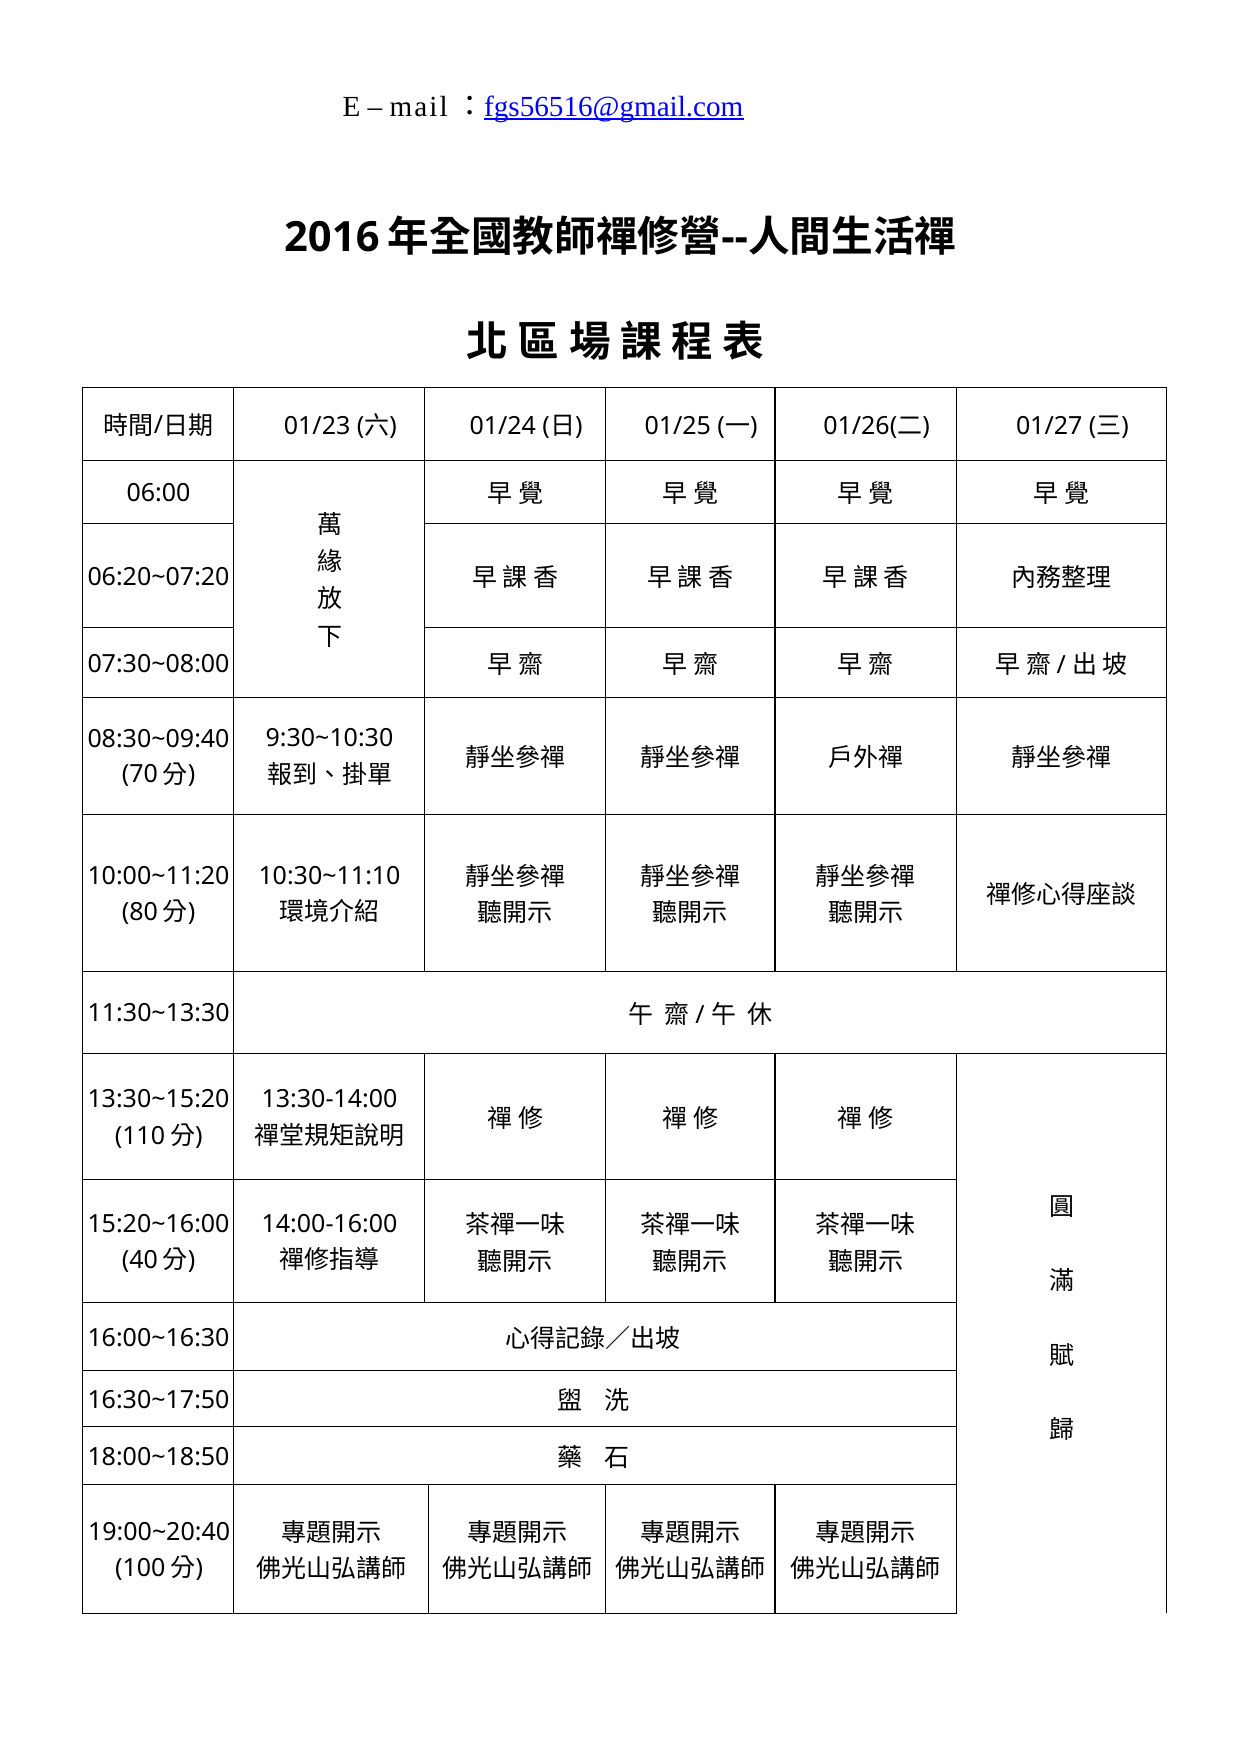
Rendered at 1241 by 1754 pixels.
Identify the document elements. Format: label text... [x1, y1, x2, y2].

table_header 01/25 (一) [606, 388, 774, 460]
table_cell 06:20~07:20 [83, 524, 233, 627]
table_cell 禪 修 [776, 1054, 956, 1179]
table_cell 15:20~16:00 (40分) [83, 1180, 233, 1302]
table_cell 靜坐參禪 [606, 698, 774, 814]
table_cell 08:30~09:40 (70分) [83, 698, 233, 814]
table_cell 早 課 香 [776, 524, 956, 627]
table_cell 早 覺 [957, 461, 1166, 523]
table_cell 禪 修 [606, 1054, 774, 1179]
table_cell 14:00-16:00 禪修指導 [234, 1180, 424, 1302]
table_cell 心得記錄／出坡 [234, 1303, 956, 1369]
table_header 01/27 (三) [957, 388, 1166, 460]
table_cell 早 齋 [606, 628, 774, 697]
table_cell 06:00 [83, 461, 233, 523]
table_cell 內務整理 [957, 524, 1166, 627]
table_cell 19:00~20:40 (100分) [83, 1485, 233, 1613]
table_cell 早 覺 [606, 461, 774, 523]
table_cell 戶外禪 [776, 698, 956, 814]
table_cell 16:30~17:50 [83, 1371, 233, 1426]
table_cell 藥 石 [234, 1427, 956, 1483]
text E – mail ：fgs56516@gmail.com [342, 77, 1152, 127]
table_cell 13:30~15:20 (110分) [83, 1054, 233, 1179]
table_header 01/23 (六) [234, 388, 424, 460]
table_cell 早 齋 [776, 628, 956, 697]
table_cell 靜坐參禪 [425, 698, 605, 814]
table_cell 早 覺 [776, 461, 956, 523]
table_cell 早 課 香 [425, 524, 605, 627]
table_cell 9:30~10:30 報到、掛單 [234, 698, 424, 814]
table_cell 11:30~13:30 [83, 972, 233, 1052]
table_cell 靜坐參禪 聽開示 [606, 815, 774, 971]
table_cell 靜坐參禪 [957, 698, 1166, 814]
table_cell 圓 滿 賦 歸 [957, 1054, 1166, 1613]
table_cell 萬 緣 放 下 [234, 461, 424, 697]
table_cell 專題開示 佛光山弘講師 [606, 1485, 774, 1613]
table_cell 盥 洗 [234, 1371, 956, 1426]
table_cell 10:00~11:20 (80分) [83, 815, 233, 971]
table_cell 茶禪一味 聽開示 [606, 1180, 774, 1302]
table_header 01/26(二) [776, 388, 956, 460]
text 北 區 場 課 程 表 [89, 300, 1152, 375]
table_cell 午 齋 / 午 休 [234, 972, 1166, 1052]
table_cell 早 齋 / 出 坡 [957, 628, 1166, 697]
table_cell 13:30-14:00 禪堂規矩說明 [234, 1054, 424, 1179]
table_cell 16:00~16:30 [83, 1303, 233, 1369]
table_cell 早 齋 [425, 628, 605, 697]
table_cell 07:30~08:00 [83, 628, 233, 697]
text 2016年全國教師禪修營--人間生活禪 [89, 195, 1152, 270]
table_cell 專題開示 佛光山弘講師 [234, 1485, 428, 1613]
table_cell 10:30~11:10 環境介紹 [234, 815, 424, 971]
table_cell 早 課 香 [606, 524, 774, 627]
table_cell 靜坐參禪 聽開示 [425, 815, 605, 971]
table_cell 早 覺 [425, 461, 605, 523]
table_cell 18:00~18:50 [83, 1427, 233, 1483]
table_header 01/24 (日) [425, 388, 605, 460]
table_cell 靜坐參禪 聽開示 [776, 815, 956, 971]
table_cell 專題開示 佛光山弘講師 [429, 1485, 605, 1613]
table_cell 禪修心得座談 [957, 815, 1166, 971]
table_cell 專題開示 佛光山弘講師 [776, 1485, 956, 1613]
table_cell 禪 修 [425, 1054, 605, 1179]
table_cell 茶禪一味 聽開示 [776, 1180, 956, 1302]
table_header 時間/日期 [83, 388, 233, 460]
table_cell 茶禪一味 聽開示 [425, 1180, 605, 1302]
